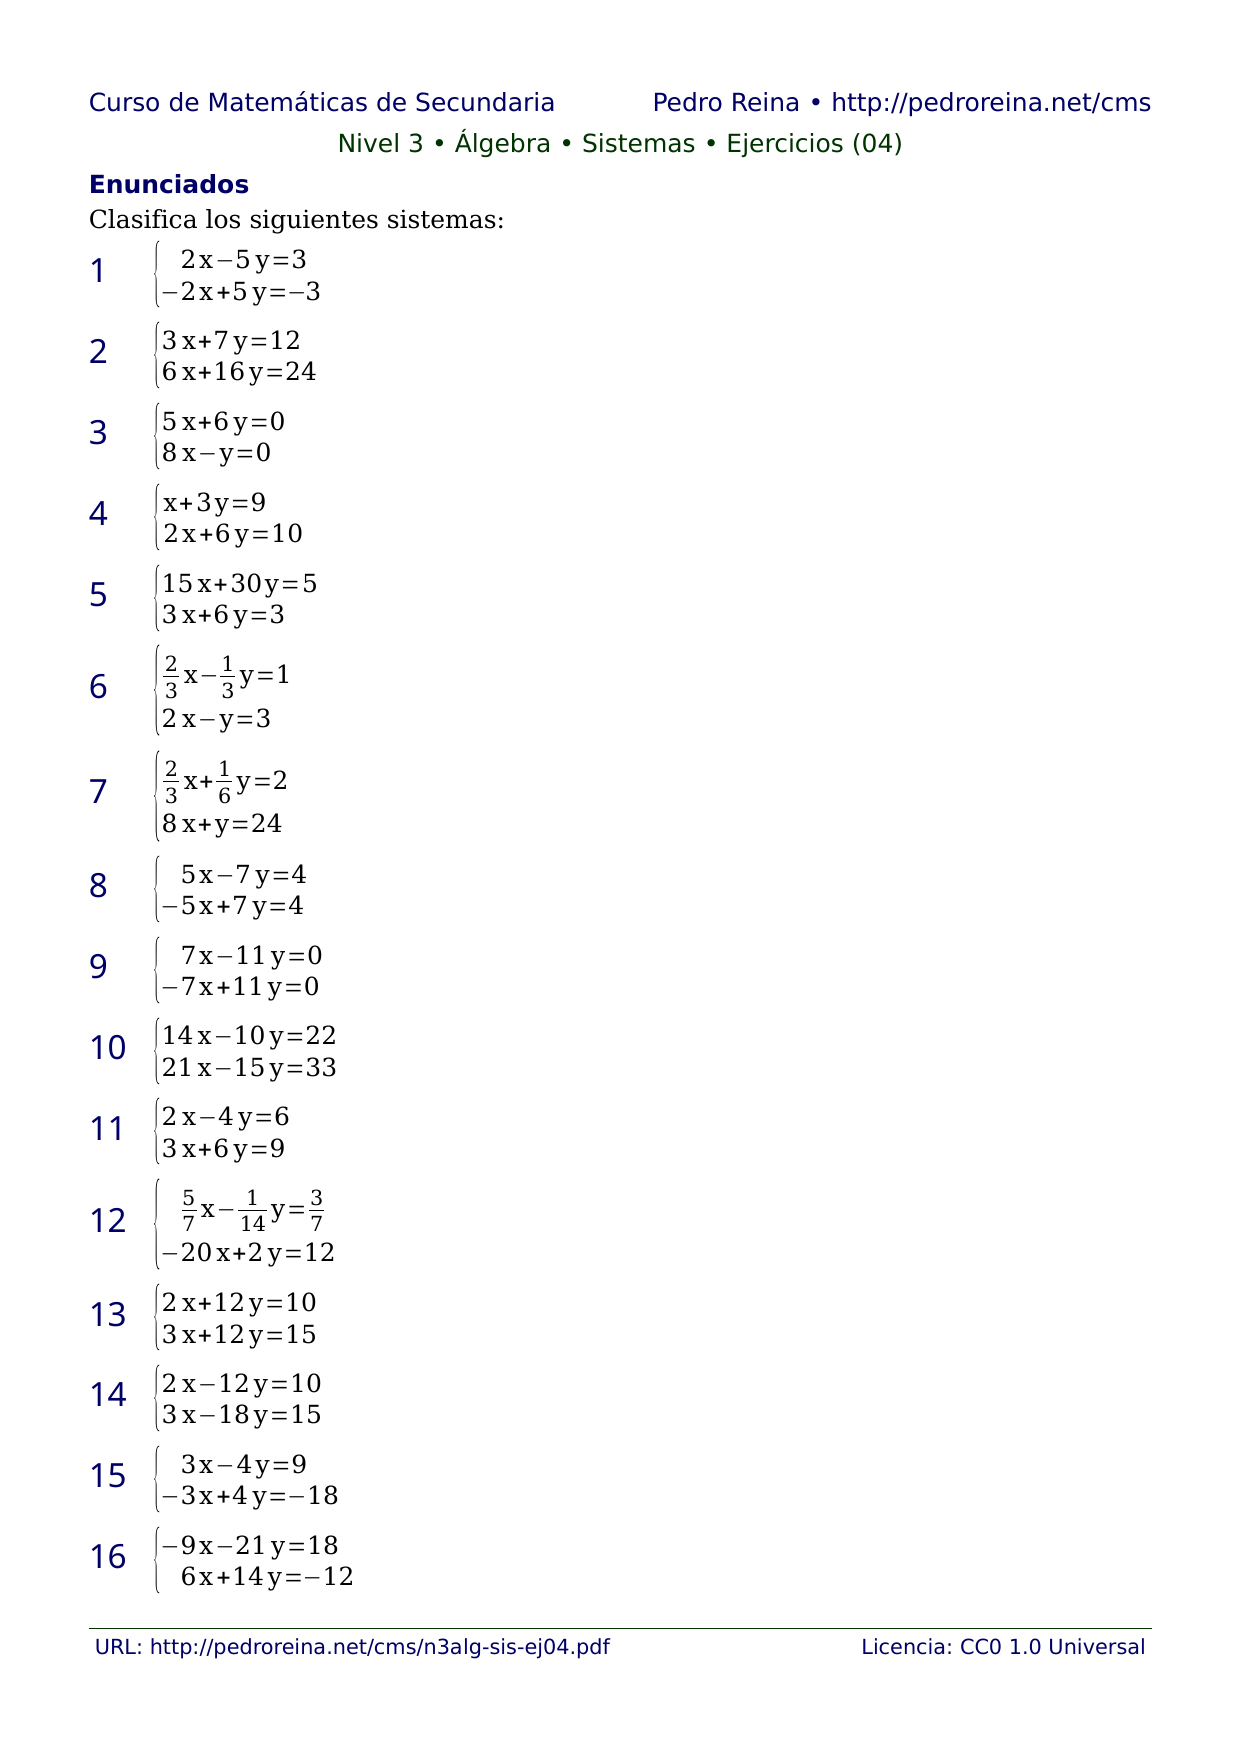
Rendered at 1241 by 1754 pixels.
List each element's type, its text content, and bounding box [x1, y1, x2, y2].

text Nivel 3 • Álgebra • Sistemas • Ejercicios (04) [88, 129, 1152, 159]
text Clasifica los siguientes sistemas: [88, 206, 1152, 235]
text Curso de Matemáticas de Secundaria Pedro Reina • http://pedroreina.net/cms [88, 88, 1152, 118]
text Enunciados [88, 170, 1152, 199]
